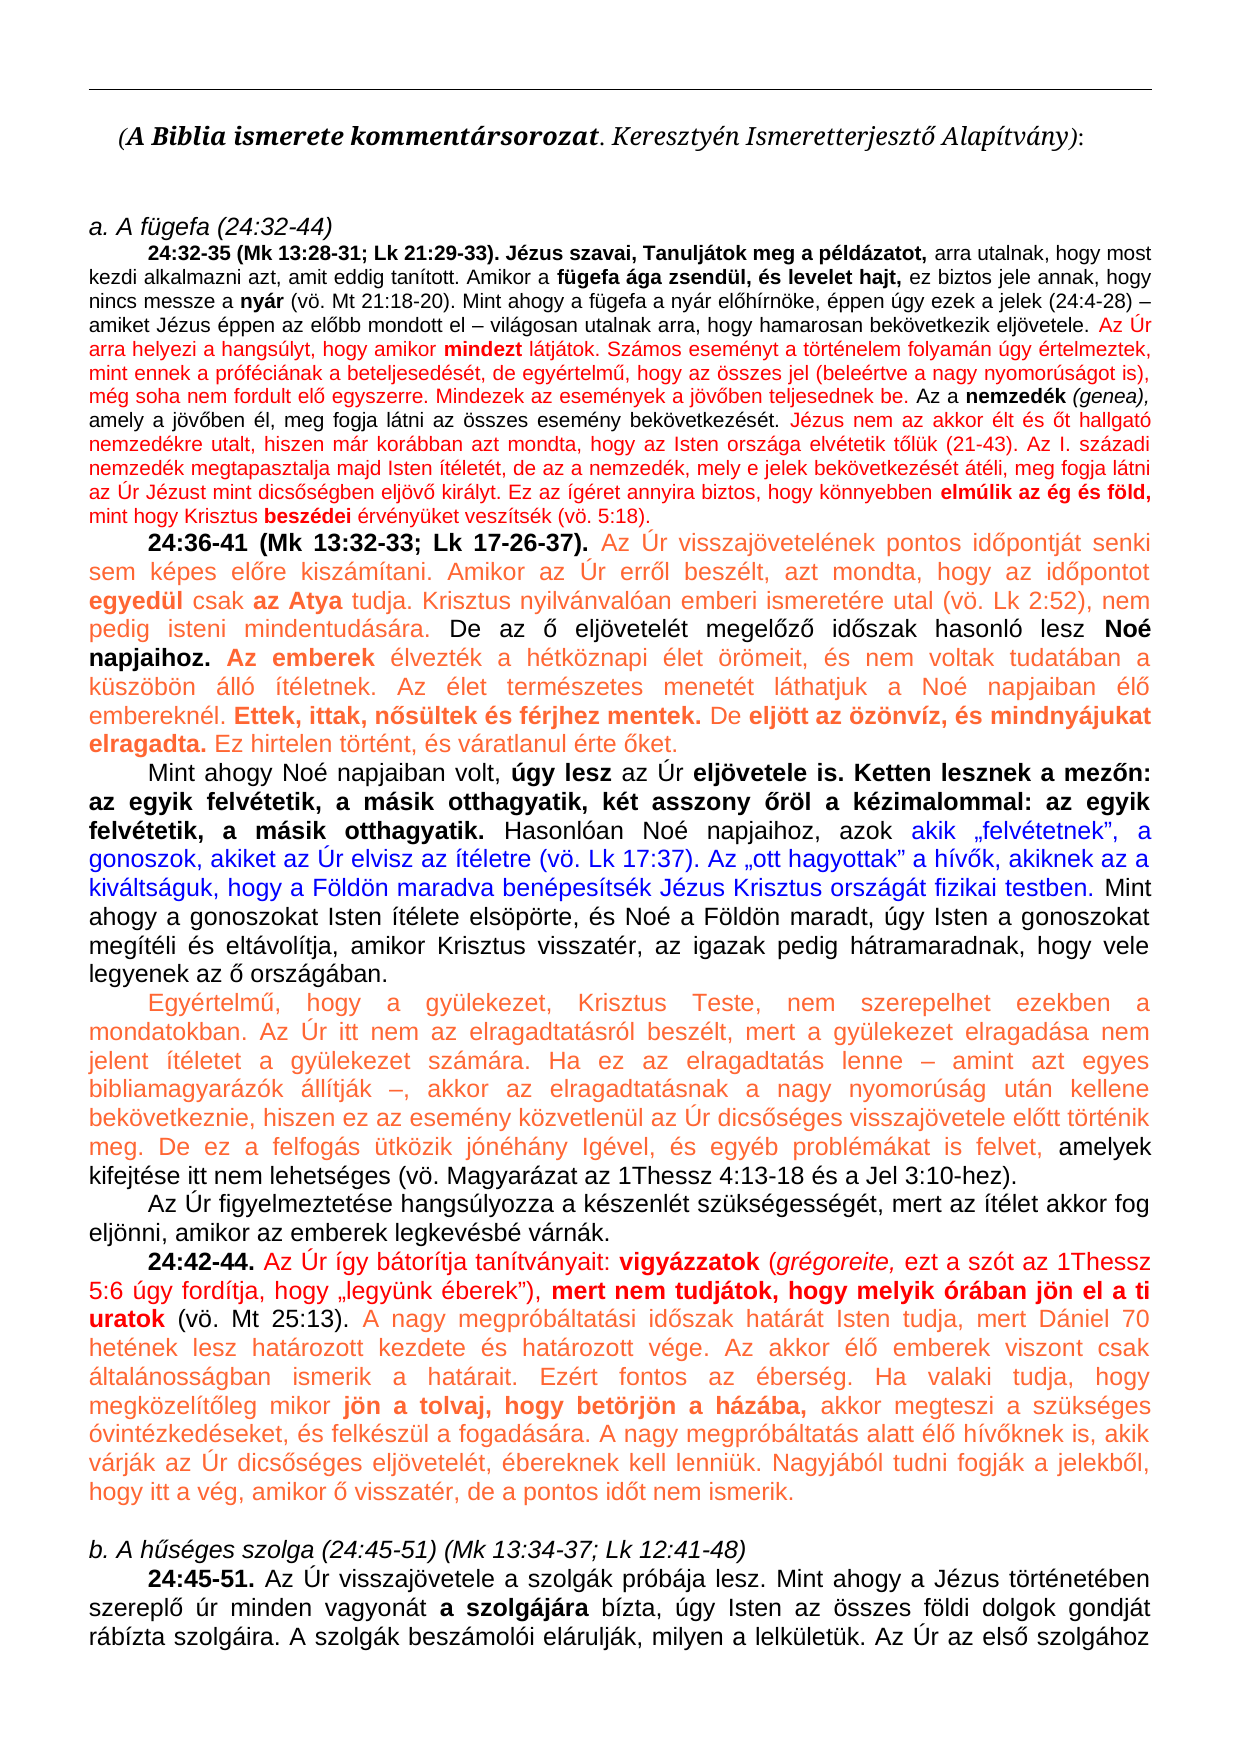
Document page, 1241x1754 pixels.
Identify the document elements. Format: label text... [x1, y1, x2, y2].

text 24:32-35 (Mk 13:28-31; Lk 21:29-33). Jézus szavai, Tanuljátok meg a példázatot, arra utalnak, hogy most kezdi alkalmazni azt, amit eddig tanított. Amikor a fügefa ága zsendül, és levelet hajt, ez biztos jele annak, hogy nincs messze a nyár (vö. Mt 21:18-20). Mint ahogy a fügefa a nyár előhírnöke, éppen úgy ezek a jelek (24:4-28) – amiket Jézus éppen az előbb mondott el – világosan utalnak arra, hogy hamarosan bekövetkezik eljövetele. Az Úr arra helyezi a hangsúlyt, hogy amikor mindezt látjátok. Számos eseményt a történelem folyamán úgy értelmeztek, mint ennek a próféciának a beteljesedését, de egyértelmű, hogy az összes jel (beleértve a nagy nyomorúságot is), még soha nem fordult elő egyszerre. Mindezek az események a jövőben teljesednek be. Az a nemzedék (genea), amely a jövőben él, meg fogja látni az összes esemény bekövetkezését. Jézus nem az akkor élt és őt hallgató nemzedékre utalt, hiszen már korábban azt mondta, hogy az Isten országa elvétetik tőlük (21-43). Az I. századi nemzedék megtapasztalja majd Isten ítéletét, de az a nemzedék, mely e jelek bekövetkezését átéli, meg fogja látni az Úr Jézust mint dicsőségben eljövő királyt. Ez az ígéret annyira biztos, hogy könnyebben elmúlik az ég és föld, mint hogy Krisztus beszédei érvényüket veszítsék (vö. 5:18). [88, 241, 1152, 528]
text 24:45-51. Az Úr visszajövetele a szolgák próbája lesz. Mint ahogy a Jézus történetében szereplő úr minden vagyonát a szolgájára bízta, úgy Isten az összes földi dolgok gondját rábízta szolgáira. A szolgák beszámolói elárulják, milyen a lelkületük. Az Úr az első szolgához [88, 1564, 1152, 1650]
text Egyértelmű, hogy a gyülekezet, Krisztus Teste, nem szerepelhet ezekben a mondatokban. Az Úr itt nem az elragadtatásról beszélt, mert a gyülekezet elragadása nem jelent ítéletet a gyülekezet számára. Ha ez az elragadtatás lenne – amint azt egyes bibliamagyarázók állítják –, akkor az elragadtatásnak a nagy nyomorúság után kellene bekövetkeznie, hiszen ez az esemény közvetlenül az Úr dicsőséges visszajövetele előtt történik meg. De ez a felfogás ütközik jónéhány Igével, és egyéb problémákat is felvet, amelyek kifejtése itt nem lehetséges (vö. Magyarázat az 1Thessz 4:13-18 és a Jel 3:10-hez). [88, 988, 1152, 1189]
text 24:42-44. Az Úr így bátorítja tanítványait: vigyázzatok (grégoreite, ezt a szót az 1Thessz 5:6 úgy fordítja, hogy „legyünk éberek”), mert nem tudjátok, hogy melyik órában jön el a ti uratok (vö. Mt 25:13). A nagy megpróbáltatási időszak határát Isten tudja, mert Dániel 70 hetének lesz határozott kezdete és határozott vége. Az akkor élő emberek viszont csak általánosságban ismerik a határait. Ezért fontos az éberség. Ha valaki tudja, hogy megközelítőleg mikor jön a tolvaj, hogy betörjön a házába, akkor megteszi a szükséges óvintézkedéseket, és felkészül a fogadására. A nagy megpróbáltatás alatt élő hívőknek is, akik várják az Úr dicsőséges eljövetelét, ébereknek kell lenniük. Nagyjából tudni fogják a jelekből, hogy itt a vég, amikor ő visszatér, de a pontos időt nem ismerik. [88, 1247, 1152, 1506]
text Mint ahogy Noé napjaiban volt, úgy lesz az Úr eljövetele is. Ketten lesznek a mezőn: az egyik felvétetik, a másik otthagyatik, két asszony őröl a kézimalommal: az egyik felvétetik, a másik otthagyatik. Hasonlóan Noé napjaihoz, azok akik „felvétetnek”, a gonoszok, akiket az Úr elvisz az ítéletre (vö. Lk 17:37). Az „ott hagyottak” a hívők, akiknek az a kiváltságuk, hogy a Földön maradva benépesítsék Jézus Krisztus országát fizikai testben. Mint ahogy a gonoszokat Isten ítélete elsöpörte, és Noé a Földön maradt, úgy Isten a gonoszokat megítéli és eltávolítja, amikor Krisztus visszatér, az igazak pedig hátramaradnak, hogy vele legyenek az ő országában. [88, 758, 1152, 988]
text b. A hűséges szolga (24:45-51) (Mk 13:34-37; Lk 12:41-48) [88, 1535, 1152, 1564]
text a. A fügefa (24:32-44) [88, 212, 1152, 241]
text 24:36-41 (Mk 13:32-33; Lk 17-26-37). Az Úr visszajövetelének pontos időpontját senki sem képes előre kiszámítani. Amikor az Úr erről beszélt, azt mondta, hogy az időpontot egyedül csak az Atya tudja. Krisztus nyilvánvalóan emberi ismeretére utal (vö. Lk 2:52), nem pedig isteni mindentudására. De az ő eljövetelét megelőző időszak hasonló lesz Noé napjaihoz. Az emberek élvezték a hétköznapi élet örömeit, és nem voltak tudatában a küszöbön álló ítéletnek. Az élet természetes menetét láthatjuk a Noé napjaiban élő embereknél. Ettek, ittak, nősültek és férjhez mentek. De eljött az özönvíz, és mindnyájukat elragadta. Ez hirtelen történt, és váratlanul érte őket. [88, 528, 1152, 758]
text (A Biblia ismerete kommentársorozat. Keresztyén Ismeretterjesztő Alapítvány): [88, 90, 1152, 182]
text Az Úr figyelmeztetése hangsúlyozza a készenlét szükségességét, mert az ítélet akkor fog eljönni, amikor az emberek legkevésbé várnák. [88, 1189, 1152, 1247]
